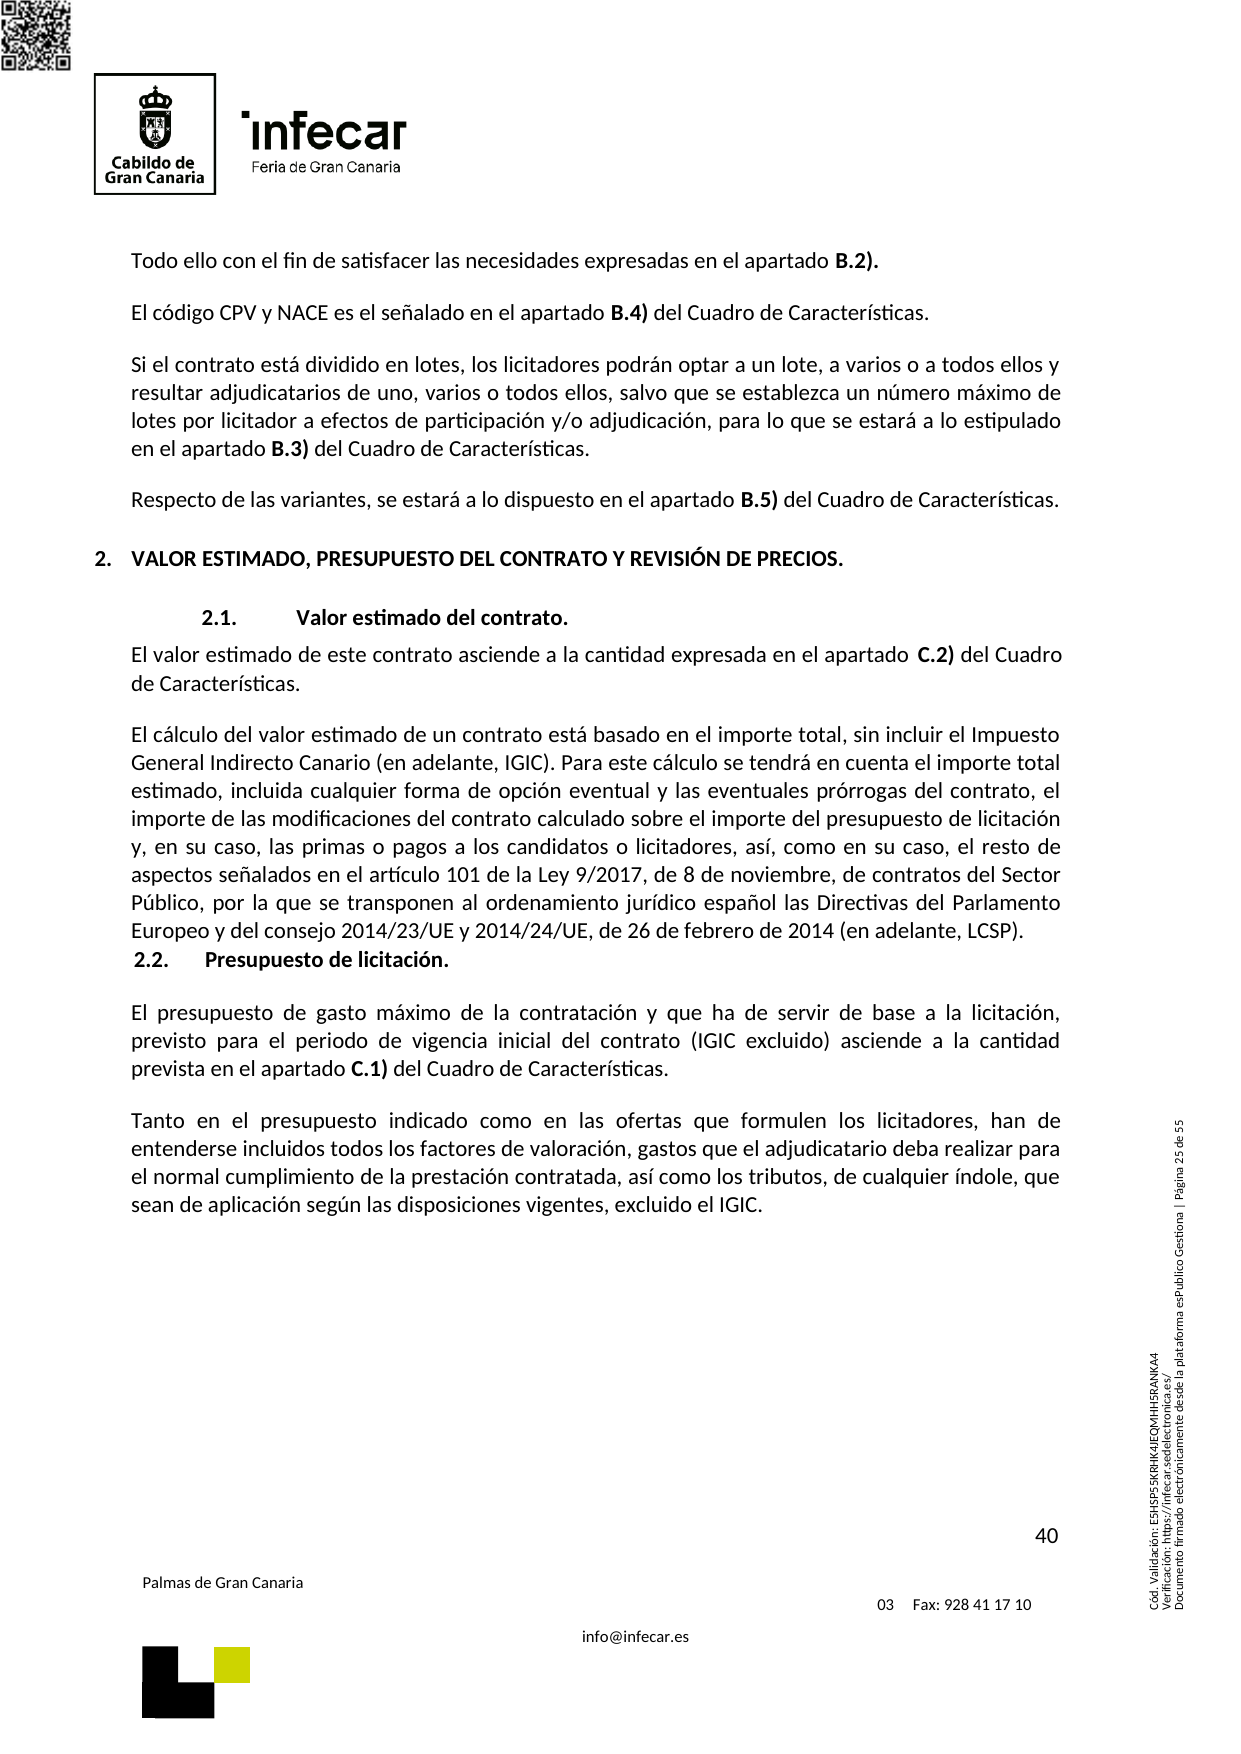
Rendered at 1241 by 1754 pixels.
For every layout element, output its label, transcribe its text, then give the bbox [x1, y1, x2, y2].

text Respecto de las variantes, se estará a lo dispuesto en el apartado B.5) del Cuadro de Características. [131, 486, 1063, 513]
text El cálculo del valor estimado de un contrato está basado en el importe total, sin incluir el Impuesto General Indirecto Canario (en adelante, IGIC). Para este cálculo se tendrá en cuenta el importe total estimado, incluida cualquier forma de opción eventual y las eventuales prórrogas del contrato, el importe de las modificaciones del contrato calculado sobre el importe del presupuesto de licitación y, en su caso, las primas o pagos a los candidatos o licitadores, así, como en su caso, el resto de aspectos señalados en el artículo 101 de la Ley 9/2017, de 8 de noviembre, de contratos del Sector Público, por la que se transponen al ordenamiento jurídico español las Directivas del Parlamento Europeo y del consejo 2014/23/UE y 2014/24/UE, de 26 de febrero de 2014 (en adelante, LCSP). [131, 720, 1063, 944]
text Todo ello con el fin de satisfacer las necesidades expresadas en el apartado B.2). [131, 246, 1063, 274]
text El valor estimado de este contrato asciende a la cantidad expresada en el apartado C.2) del Cuadro de Características. [131, 641, 1063, 697]
list VALOR ESTIMADO, PRESUPUESTO DEL CONTRATO Y REVISIÓN DE PRECIOS. [94, 544, 1063, 572]
text 2.2. Presupuesto de licitación. [130, 945, 563, 973]
text El presupuesto de gasto máximo de la contratación y que ha de servir de base a la licitación, previsto para el periodo de vigencia inicial del contrato (IGIC excluido) asciende a la cantidad prevista en el apartado C.1) del Cuadro de Características. [131, 998, 1063, 1082]
text 2.1. Valor estimado del contrato. [130, 603, 1063, 631]
text Si el contrato está dividido en lotes, los licitadores podrán optar a un lote, a varios o a todos ellos y resultar adjudicatarios de uno, varios o todos ellos, salvo que se establezca un número máximo de lotes por licitador a efectos de participación y/o adjudicación, para lo que se estará a lo estipulado en el apartado B.3) del Cuadro de Características. [131, 350, 1063, 462]
text Tanto en el presupuesto indicado como en las ofertas que formulen los licitadores, han de entenderse incluidos todos los factores de valoración, gastos que el adjudicatario deba realizar para el normal cumplimiento de la prestación contratada, así como los tributos, de cualquier índole, que sean de aplicación según las disposiciones vigentes, excluido el IGIC. [131, 1106, 1063, 1218]
text El código CPV y NACE es el señalado en el apartado B.4) del Cuadro de Características. [131, 298, 1063, 326]
